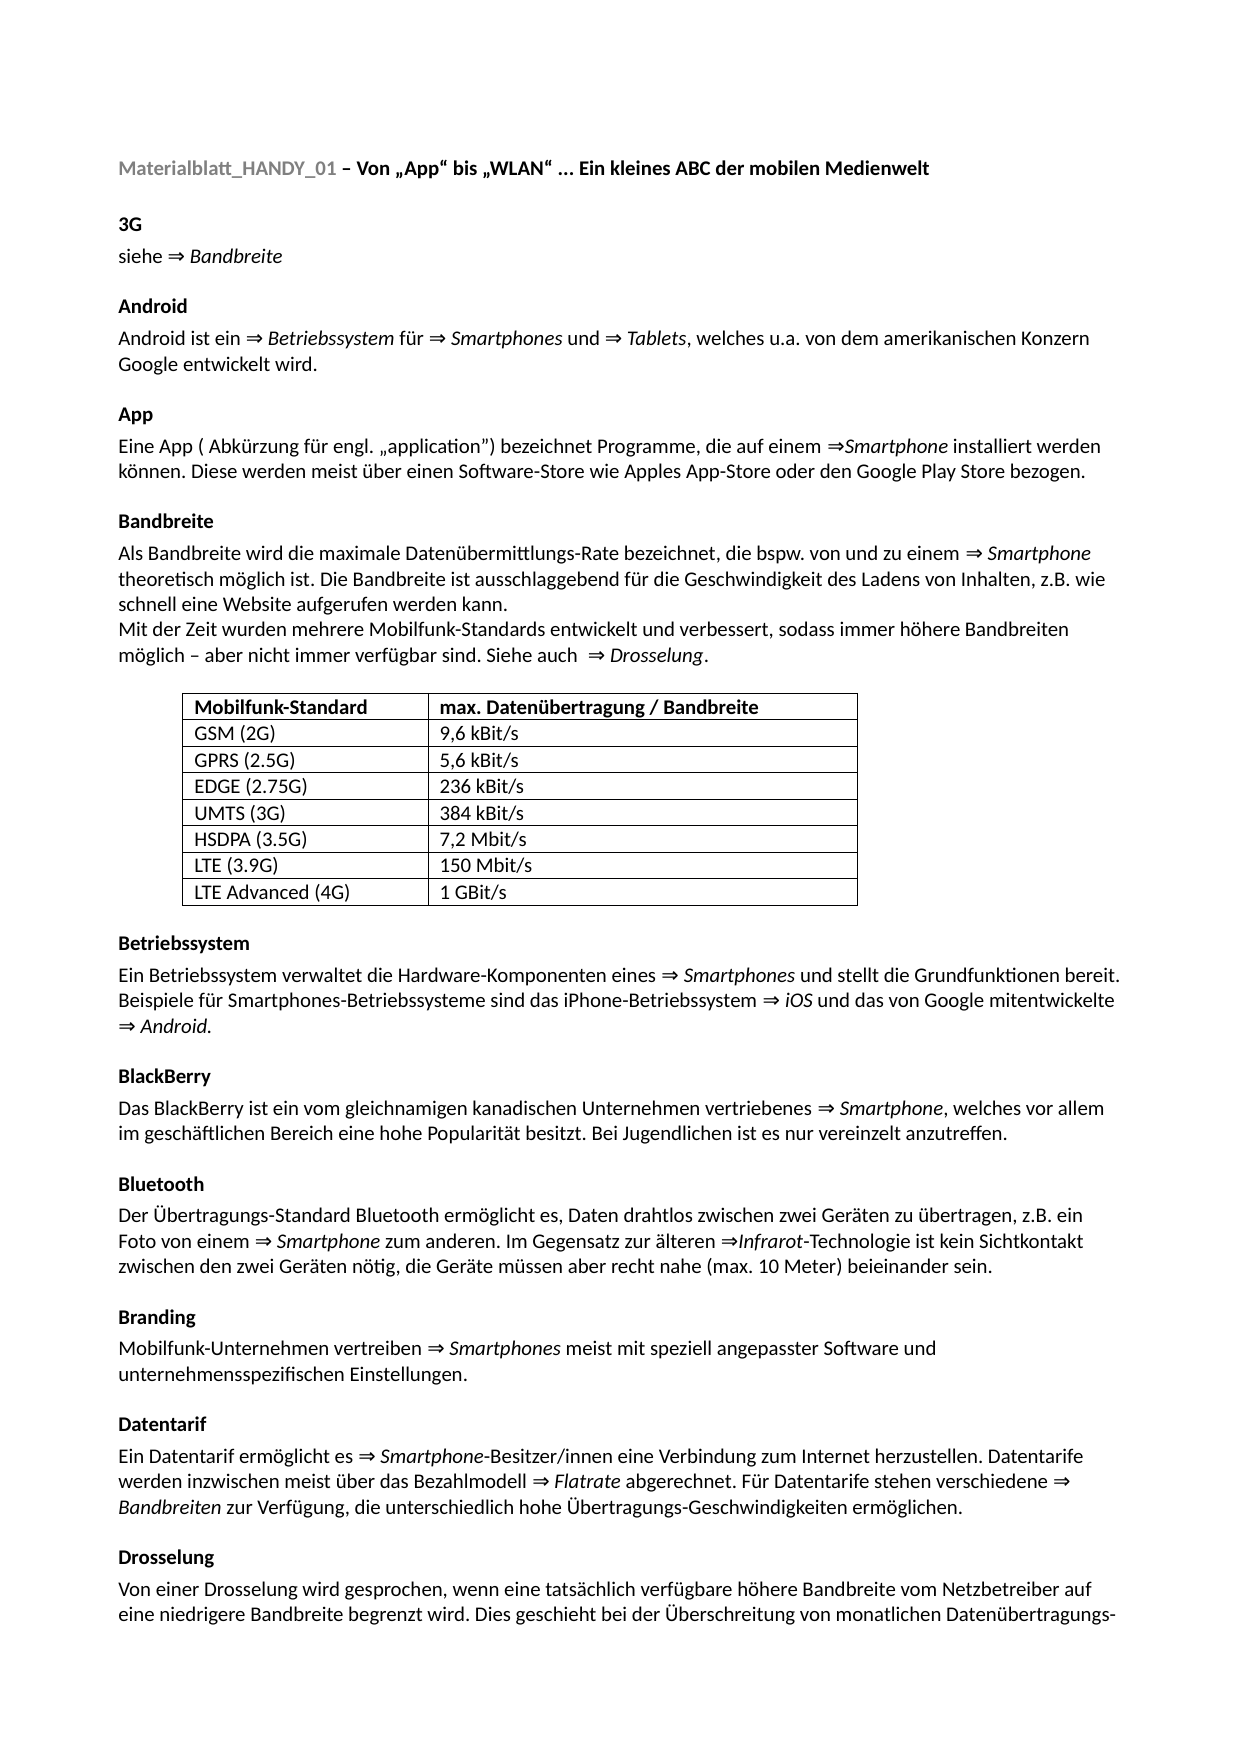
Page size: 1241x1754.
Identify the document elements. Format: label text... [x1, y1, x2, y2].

text Als Bandbreite wird die maximale Datenübermittlungs-Rate bezeichnet, die bspw. von und zu einem ⇒ Smartphone theoretisch möglich ist. Die Bandbreite ist ausschlaggebend für die Geschwindigkeit des Ladens von Inhalten, z.B. wie schnell eine Website aufgerufen werden kann. [118, 540, 1122, 617]
subtitle Branding [118, 1304, 1122, 1329]
text Eine App ( Abkürzung für engl. „application”) bezeichnet Programme, die auf einem ⇒Smartphone installiert werden können. Diese werden meist über einen Software-Store wie Apples App-Store oder den Google Play Store bezogen. [118, 433, 1122, 484]
table_header max. Datenübertragung / Bandbreite [429, 694, 857, 719]
subtitle Android [118, 294, 1122, 319]
text Das BlackBerry ist ein vom gleichnamigen kanadischen Unternehmen vertriebenes ⇒ Smartphone, welches vor allem im geschäftlichen Bereich eine hohe Popularität besitzt. Bei Jugendlichen ist es nur vereinzelt anzutreffen. [118, 1095, 1122, 1146]
table_cell 384 kBit/s [429, 800, 857, 825]
text Von einer Drosselung wird gesprochen, wenn eine tatsächlich verfügbare höhere Bandbreite vom Netzbetreiber auf eine niedrigere Bandbreite begrenzt wird. Dies geschieht bei der Überschreitung von monatlichen Datenübertragungs- [118, 1576, 1122, 1627]
text Der Übertragungs-Standard Bluetooth ermöglicht es, Daten drahtlos zwischen zwei Geräten zu übertragen, z.B. ein Foto von einem ⇒ Smartphone zum anderen. Im Gegensatz zur älteren ⇒Infrarot-Technologie ist kein Sichtkontakt zwischen den zwei Geräten nötig, die Geräte müssen aber recht nahe (max. 10 Meter) beieinander sein. [118, 1203, 1122, 1279]
subtitle Materialblatt_HANDY_01 – Von „App“ bis „WLAN“ ... Ein kleines ABC der mobilen Medienwelt [118, 155, 1122, 180]
text siehe ⇒ Bandbreite [118, 243, 1122, 269]
table_cell EDGE (2.75G) [183, 773, 428, 799]
table_cell GSM (2G) [183, 720, 428, 746]
table_cell 7,2 Mbit/s [429, 826, 857, 852]
text Mit der Zeit wurden mehrere Mobilfunk-Standards entwickelt und verbessert, sodass immer höhere Bandbreiten möglich – aber nicht immer verfügbar sind. Siehe auch ⇒ Drosselung. [118, 617, 1122, 667]
text Mobilfunk-Unternehmen vertreiben ⇒ Smartphones meist mit speziell angepasster Software und unternehmensspezifischen Einstellungen. [118, 1336, 1122, 1386]
table_cell LTE Advanced (4G) [183, 879, 428, 904]
table_cell LTE (3.9G) [183, 853, 428, 878]
subtitle Datentarif [118, 1411, 1122, 1437]
subtitle Bluetooth [118, 1171, 1122, 1196]
table_cell 1 GBit/s [429, 879, 857, 904]
table_cell 5,6 kBit/s [429, 747, 857, 772]
table_cell HSDPA (3.5G) [183, 826, 428, 852]
table_header Mobilfunk-Standard [183, 694, 428, 719]
subtitle BlackBerry [118, 1063, 1122, 1089]
table_cell 236 kBit/s [429, 773, 857, 799]
table_cell UMTS (3G) [183, 800, 428, 825]
subtitle Drosselung [118, 1544, 1122, 1570]
subtitle App [118, 401, 1122, 427]
text Ein Betriebssystem verwaltet die Hardware-Komponenten eines ⇒ Smartphones und stellt die Grundfunktionen bereit. Beispiele für Smartphones-Betriebssysteme sind das iPhone-Betriebssystem ⇒ iOS und das von Google mitentwickelte ⇒ Android. [118, 962, 1122, 1038]
text Android ist ein ⇒ Betriebssystem für ⇒ Smartphones und ⇒ Tablets, welches u.a. von dem amerikanischen Konzern Google entwickelt wird. [118, 325, 1122, 376]
table_cell 150 Mbit/s [429, 853, 857, 878]
table_cell 9,6 kBit/s [429, 720, 857, 746]
table_cell GPRS (2.5G) [183, 747, 428, 772]
subtitle 3G [118, 212, 1122, 237]
text Ein Datentarif ermöglicht es ⇒ Smartphone-Besitzer/innen eine Verbindung zum Internet herzustellen. Datentarife werden inzwischen meist über das Bezahlmodell ⇒ Flatrate abgerechnet. Für Datentarife stehen verschiedene ⇒ Bandbreiten zur Verfügung, die unterschiedlich hohe Übertragungs-Geschwindigkeiten ermöglichen. [118, 1443, 1122, 1519]
subtitle Betriebssystem [118, 931, 1122, 956]
subtitle Bandbreite [118, 509, 1122, 534]
